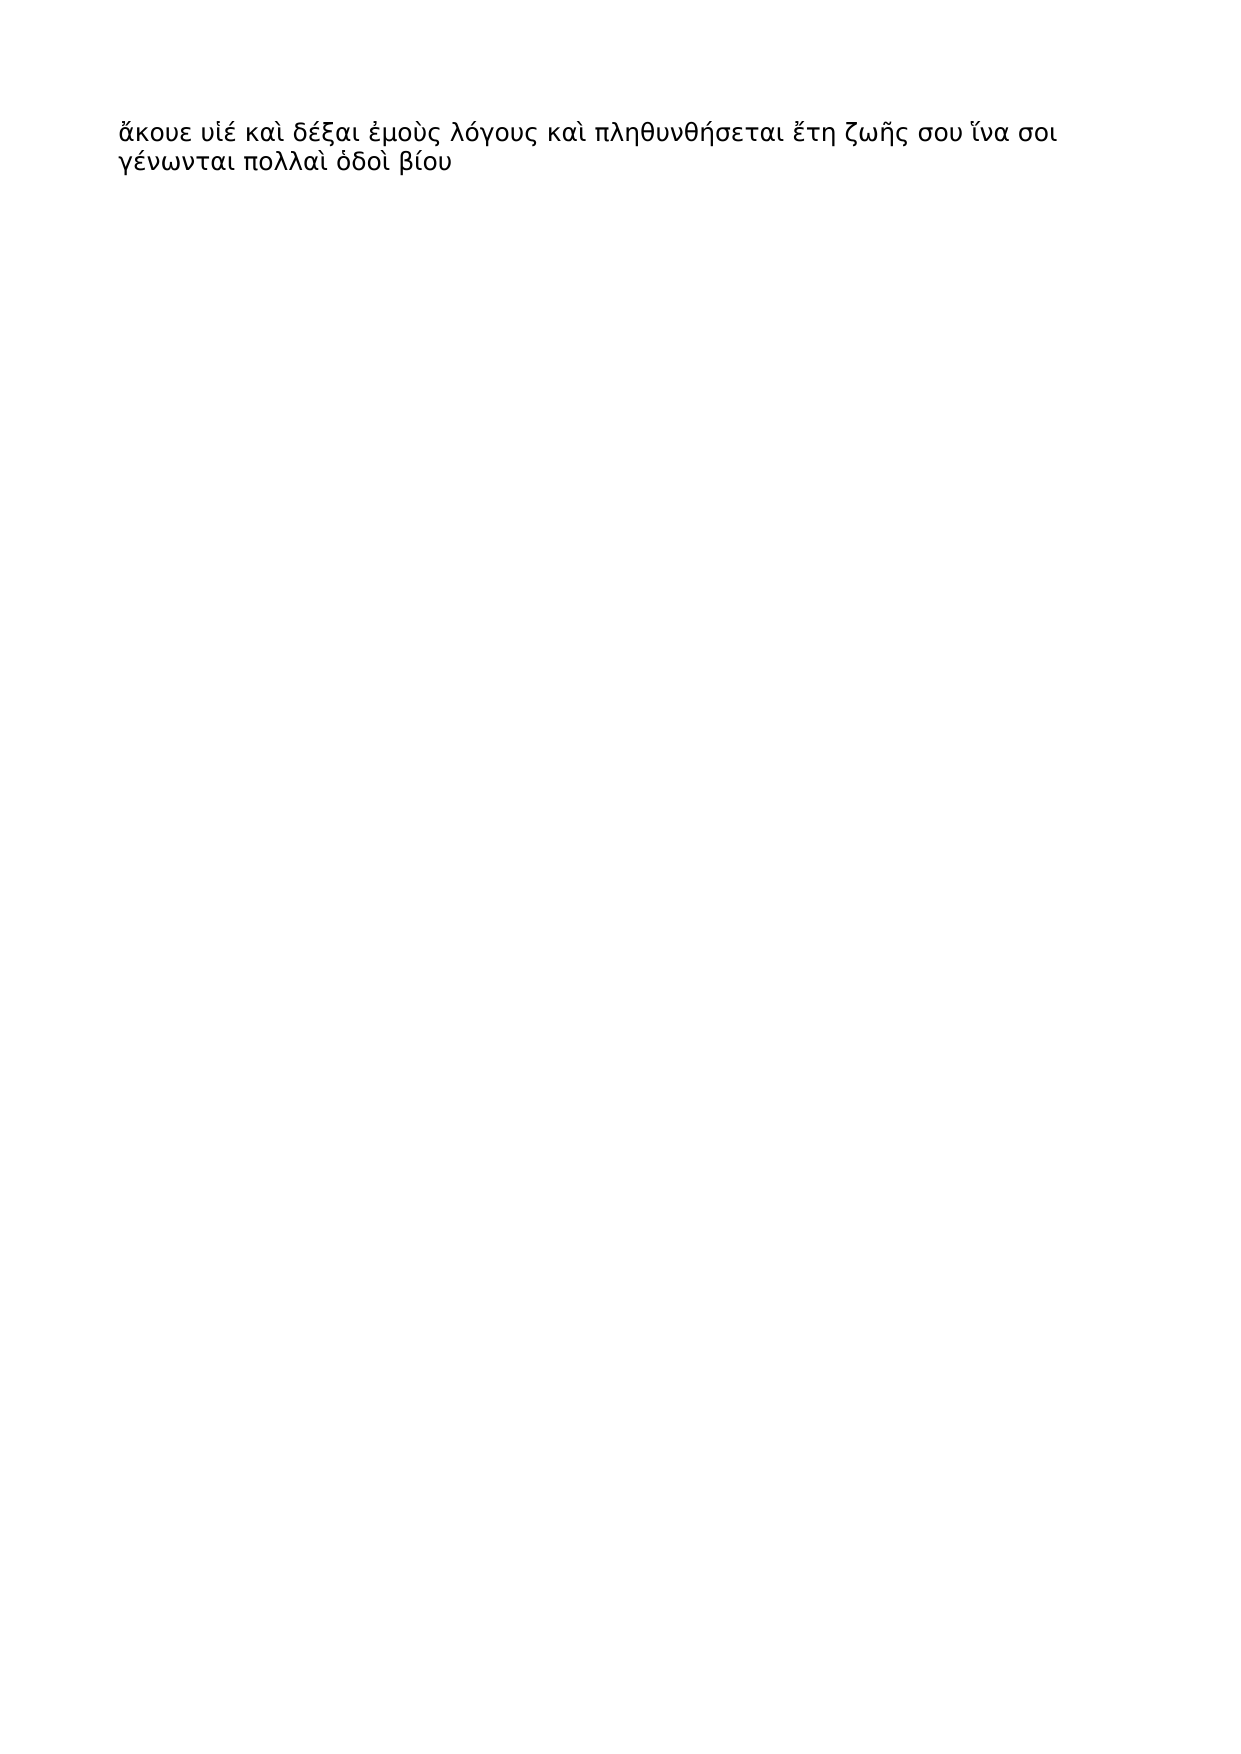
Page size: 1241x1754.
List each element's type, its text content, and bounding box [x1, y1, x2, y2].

text ἄκουε υἱέ καὶ δέξαι ἐμοὺς λόγους καὶ πληθυνθήσεται ἔτη ζωῆς σου ἵνα σοι γένωνται πολλαὶ ὁδοὶ βίου [118, 118, 1122, 176]
